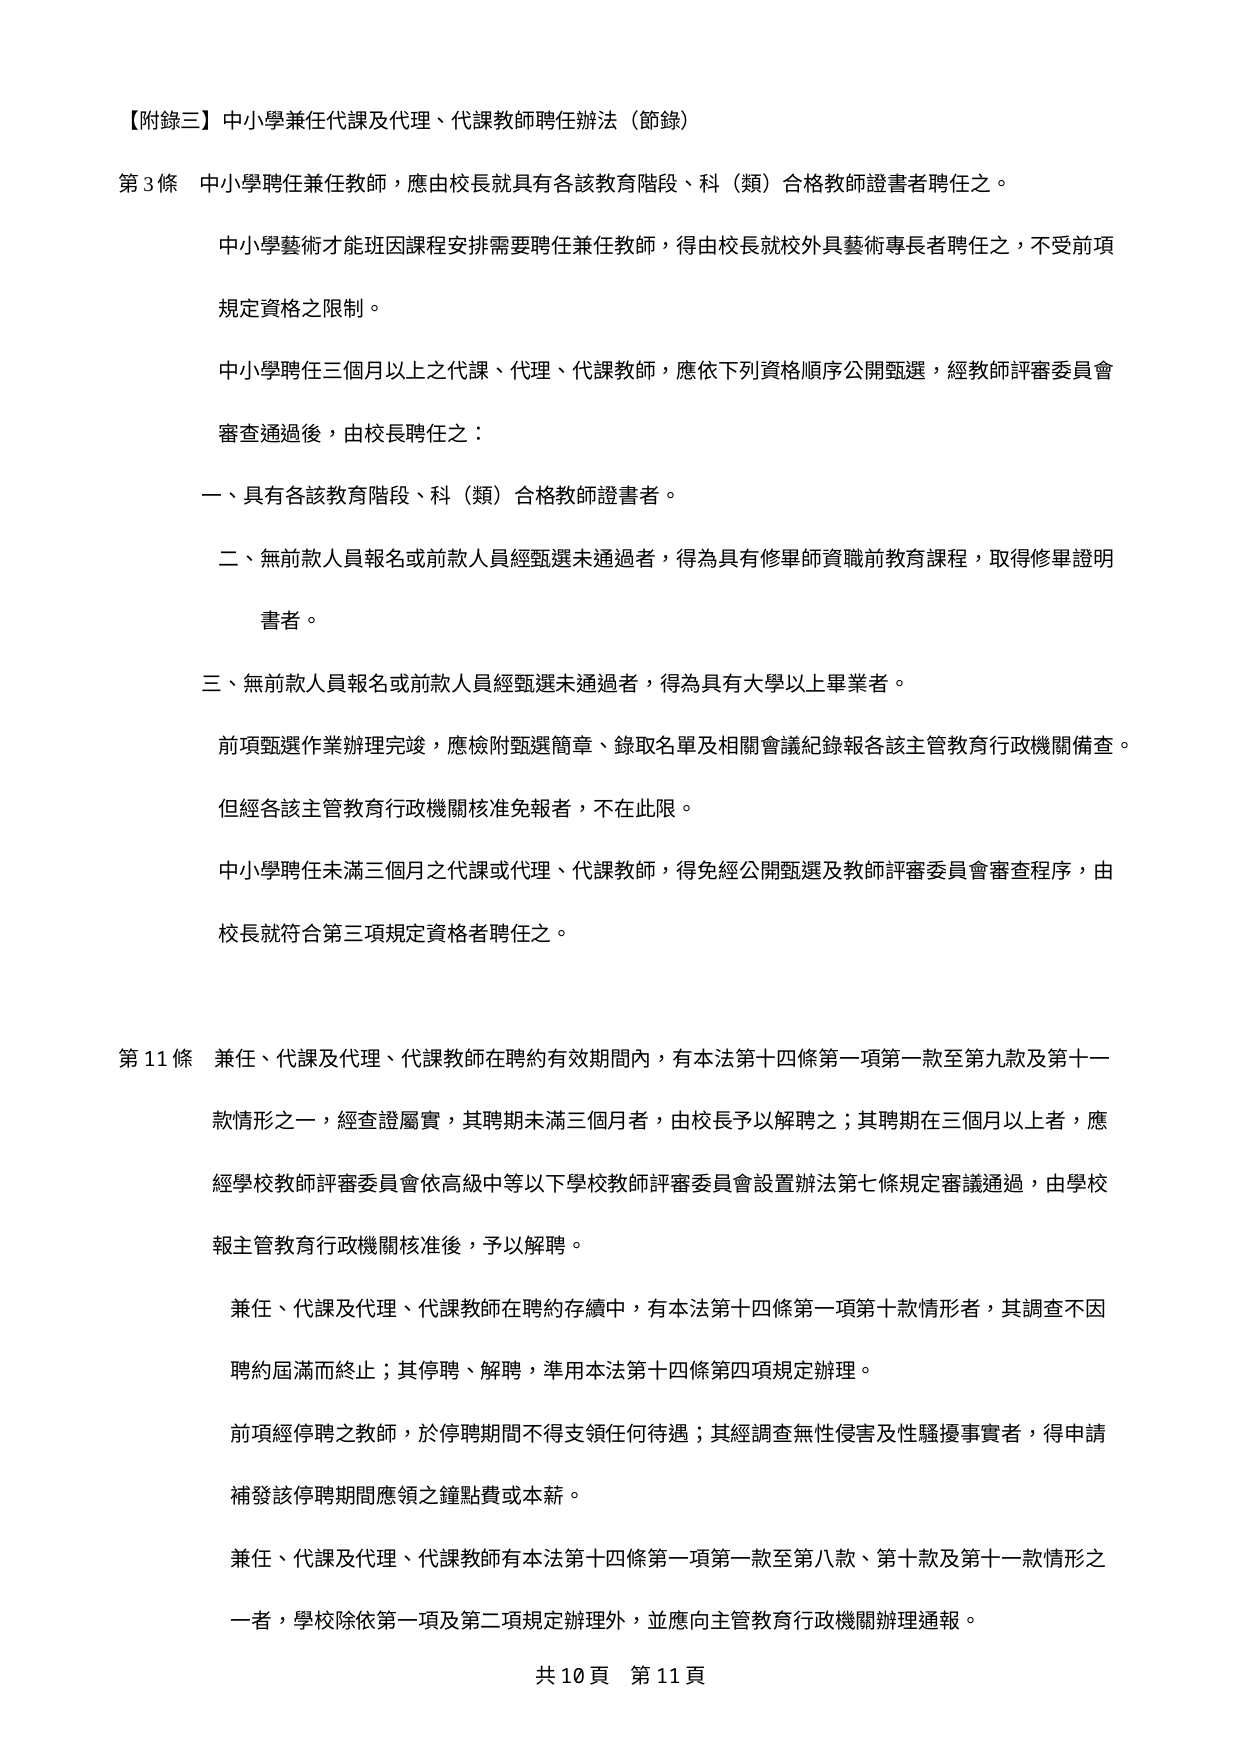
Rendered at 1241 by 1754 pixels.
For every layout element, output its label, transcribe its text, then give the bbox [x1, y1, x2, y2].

text 中小學聘任三個月以上之代課、代理、代課教師，應依下列資格順序公開甄選，經教師評審委員會審查通過後，由校長聘任之： [218, 328, 1122, 453]
text 一、具有各該教育階段、科（類）合格教師證書者。 [118, 453, 1122, 516]
text 前項經停聘之教師，於停聘期間不得支領任何待遇；其經調查無性侵害及性騷擾事實者，得申請補發該停聘期間應領之鐘點費或本薪。 [231, 1391, 1122, 1516]
text 第11條 兼任、代課及代理、代課教師在聘約有效期間內，有本法第十四條第一項第一款至第九款及第十一款情形之一，經查證屬實，其聘期未滿三個月者，由校長予以解聘之；其聘期在三個月以上者，應經學校教師評審委員會依高級中等以下學校教師評審委員會設置辦法第七條規定審議通過，由學校報主管教育行政機關核准後，予以解聘。 [118, 1016, 1122, 1266]
text 中小學聘任未滿三個月之代課或代理、代課教師，得免經公開甄選及教師評審委員會審查程序，由校長就符合第三項規定資格者聘任之。 [218, 828, 1122, 953]
text 兼任、代課及代理、代課教師在聘約存續中，有本法第十四條第一項第十款情形者，其調查不因聘約屆滿而終止；其停聘、解聘，準用本法第十四條第四項規定辦理。 [231, 1266, 1122, 1391]
text 【附錄三】中小學兼任代課及代理、代課教師聘任辦法（節錄） [118, 78, 1122, 141]
text 前項甄選作業辦理完竣，應檢附甄選簡章、錄取名單及相關會議紀錄報各該主管教育行政機關備查。但經各該主管教育行政機關核准免報者，不在此限。 [218, 703, 1122, 828]
text 中小學藝術才能班因課程安排需要聘任兼任教師，得由校長就校外具藝術專長者聘任之，不受前項規定資格之限制。 [218, 203, 1122, 328]
text 第3條 中小學聘任兼任教師，應由校長就具有各該教育階段、科（類）合格教師證書者聘任之。 [118, 141, 1122, 203]
text 兼任、代課及代理、代課教師有本法第十四條第一項第一款至第八款、第十款及第十一款情形之一者，學校除依第一項及第二項規定辦理外，並應向主管教育行政機關辦理通報。 [231, 1516, 1122, 1641]
text 三、無前款人員報名或前款人員經甄選未通過者，得為具有大學以上畢業者。 [118, 641, 1122, 703]
text 二、無前款人員報名或前款人員經甄選未通過者，得為具有修畢師資職前教育課程，取得修畢證明書者。 [218, 516, 1122, 641]
